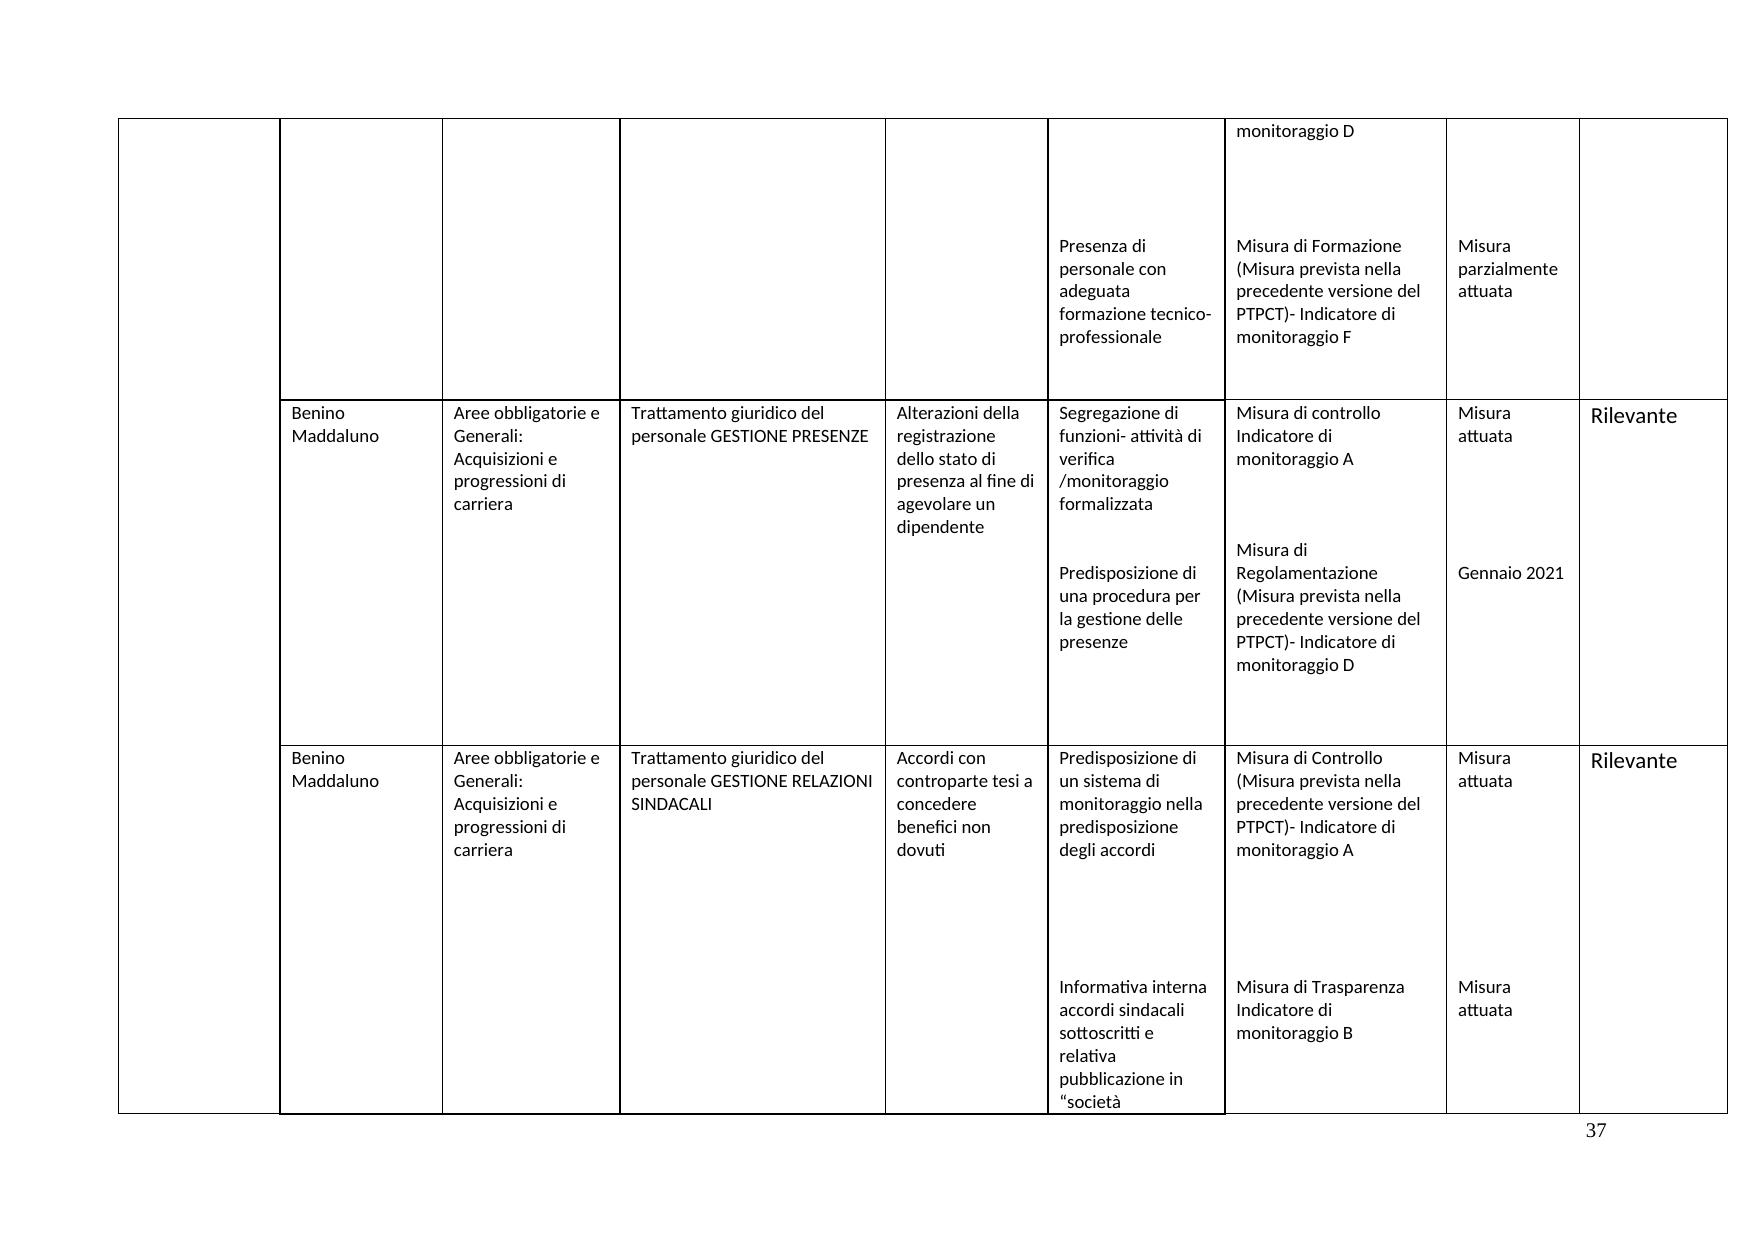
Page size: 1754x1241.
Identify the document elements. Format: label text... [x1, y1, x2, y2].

table_cell [1580, 119, 1727, 399]
table_cell [443, 119, 619, 399]
table_cell Benino Maddaluno [281, 746, 442, 1113]
table_cell Aree obbligatorie e Generali: Acquisizioni e progressioni di carriera [443, 746, 619, 1113]
table_cell [281, 119, 442, 399]
table_cell Trattamento giuridico del personale GESTIONE RELAZIONI SINDACALI [621, 746, 885, 1113]
table_cell Benino Maddaluno [281, 401, 442, 744]
table_cell Rilevante [1580, 400, 1727, 744]
table_cell Rilevante [1580, 746, 1727, 1113]
table_cell Predisposizione di un sistema di monitoraggio nella predisposizione degli accordi Informativa interna accordi sindacali sottoscritti e relativa pubblicazione in “società [1049, 746, 1224, 1113]
table_cell Misura di controllo Indicatore di monitoraggio A Misura di Regolamentazione (Misura prevista nella precedente versione del PTPCT)- Indicatore di monitoraggio D [1226, 400, 1446, 744]
table_cell [886, 119, 1047, 399]
table_cell Presenza di personale con adeguata formazione tecnico-professionale [1049, 119, 1224, 399]
table_cell Misura attuata Misura attuata [1447, 746, 1579, 1113]
table_cell monitoraggio D Misura di Formazione (Misura prevista nella precedente versione del PTPCT)- Indicatore di monitoraggio F [1226, 119, 1446, 399]
table_cell Trattamento giuridico del personale GESTIONE PRESENZE [621, 401, 885, 744]
table_cell Alterazioni della registrazione dello stato di presenza al fine di agevolare un dipendente [886, 401, 1047, 744]
table_cell Aree obbligatorie e Generali: Acquisizioni e progressioni di carriera [443, 401, 619, 744]
table_cell Accordi con controparte tesi a concedere benefici non dovuti [886, 746, 1047, 1113]
table_cell [119, 119, 279, 1113]
table_cell [621, 119, 885, 399]
table_cell Misura di Controllo (Misura prevista nella precedente versione del PTPCT)- Indicatore di monitoraggio A Misura di Trasparenza Indicatore di monitoraggio B [1226, 746, 1446, 1113]
table_cell Misura parzialmente attuata [1447, 119, 1579, 399]
table_cell Segregazione di funzioni- attività di verifica /monitoraggio formalizzata Predisposizione di una procedura per la gestione delle presenze [1049, 401, 1224, 744]
table_cell Misura attuata Gennaio 2021 [1447, 400, 1579, 744]
